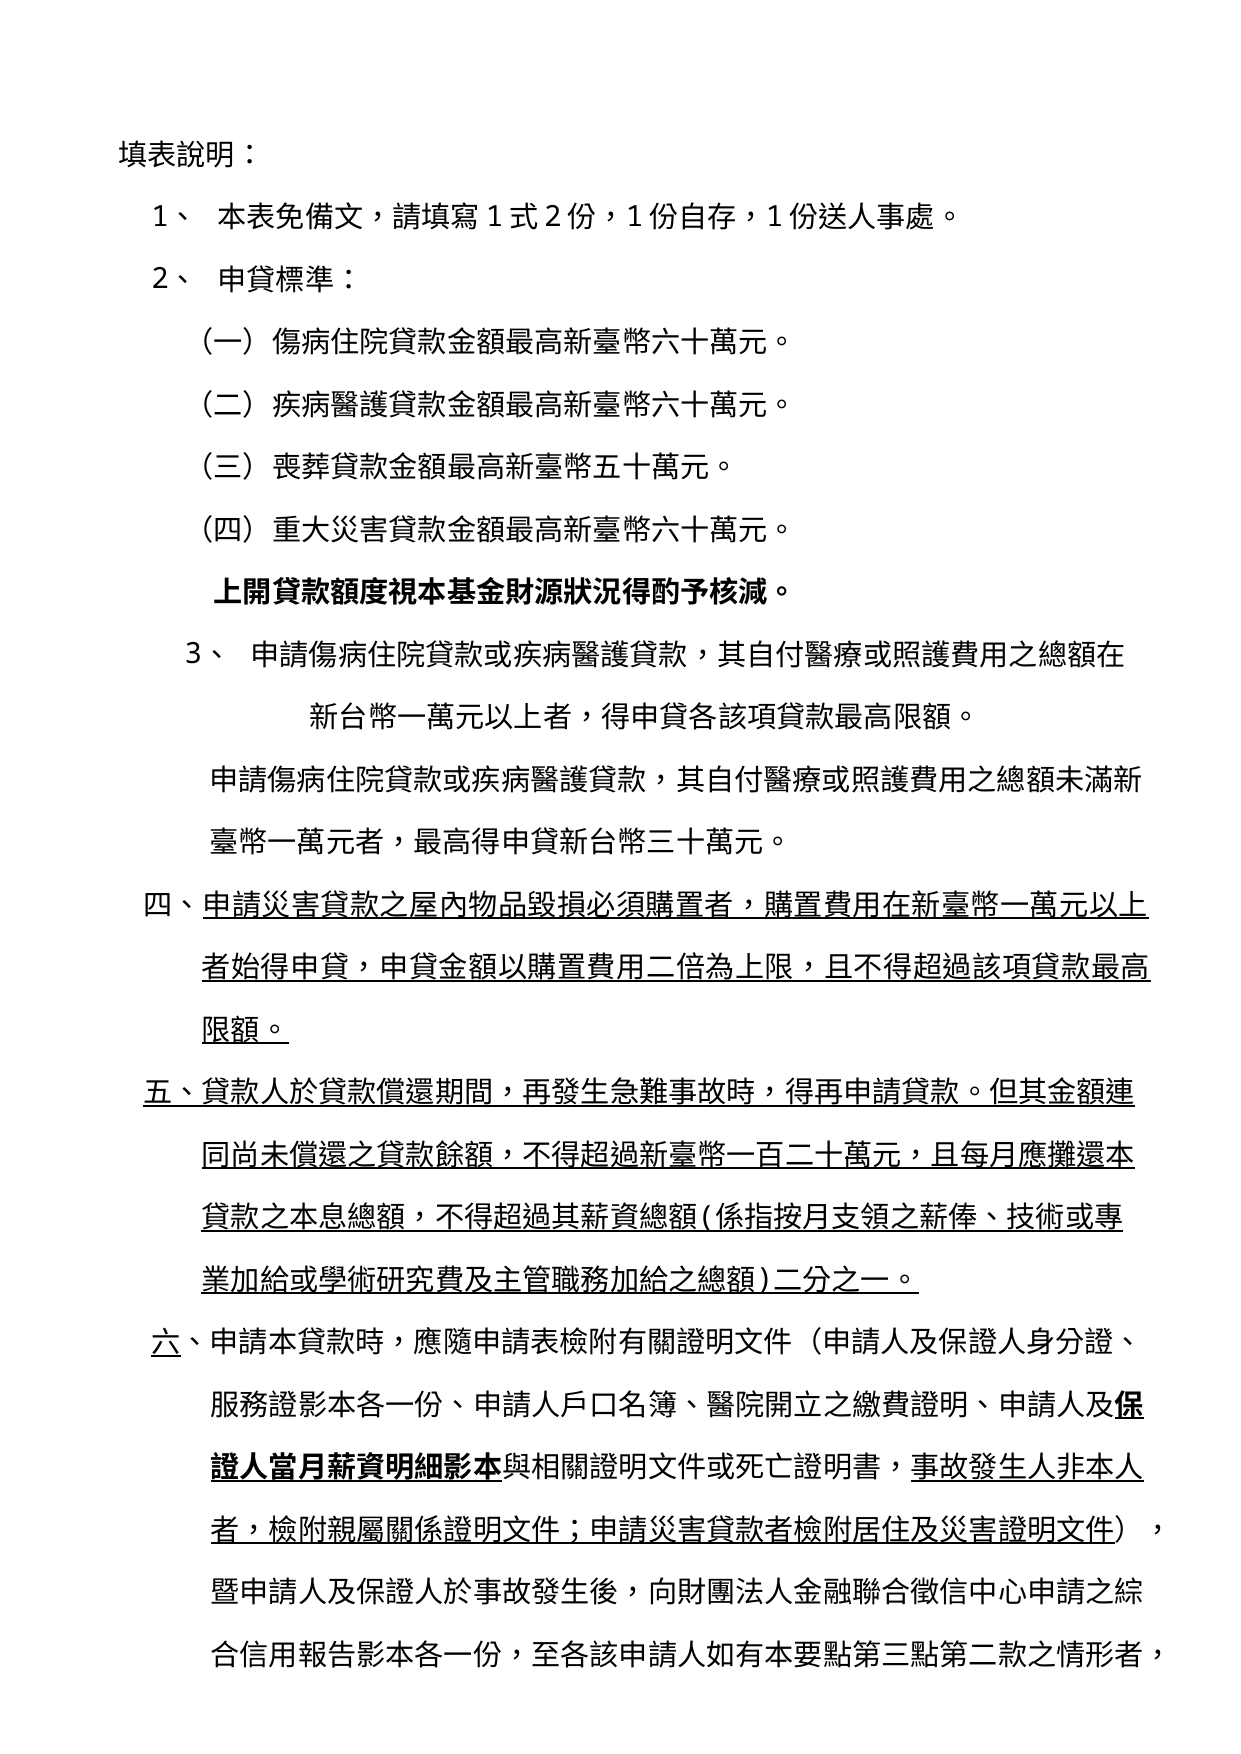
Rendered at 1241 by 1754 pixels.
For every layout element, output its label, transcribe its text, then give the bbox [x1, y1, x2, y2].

text 五、貸款人於貸款償還期間，再發生急難事故時，得再申請貸款。但其金額連同尚未償還之貸款餘額，不得超過新臺幣一百二十萬元，且每月應攤還本貸款之本息總額，不得超過其薪資總額(係指按月支領之薪俸、技術或專業加給或學術研究費及主管職務加給之總額)二分之一。 [143, 1048, 1152, 1298]
list 本表免備文，請填寫1式2份，1份自存，1份送人事處。 [151, 173, 1152, 236]
text 六、申請本貸款時，應隨申請表檢附有關證明文件（申請人及保證人身分證、服務證影本各一份、申請人戶口名簿、醫院開立之繳費證明、申請人及保證人當月薪資明細影本與相關證明文件或死亡證明書，事故發生人非本人者，檢附親屬關係證明文件；申請災害貸款者檢附居住及災害證明文件），暨申請人及保證人於事故發生後，向財團法人金融聯合徵信中心申請之綜合信用報告影本各一份，至各該申請人如有本要點第三點第二款之情形者，應另行檢附其他未申請者服務機關學校出具之未申貸證明。 [151, 1298, 1152, 1673]
text 填表說明： [118, 111, 1152, 173]
text （一）傷病住院貸款金額最高新臺幣六十萬元。 [184, 298, 1152, 361]
list 申貸標準： [151, 236, 1152, 298]
text （四）重大災害貸款金額最高新臺幣六十萬元。 [184, 486, 1152, 548]
list 申請傷病住院貸款或疾病醫護貸款，其自付醫療或照護費用之總額在新台幣一萬元以上者，得申貸各該項貸款最高限額。 [184, 611, 1152, 736]
text （二）疾病醫護貸款金額最高新臺幣六十萬元。 [184, 361, 1152, 423]
text 申請傷病住院貸款或疾病醫護貸款，其自付醫療或照護費用之總額未滿新臺幣一萬元者，最高得申貸新台幣三十萬元。 [209, 736, 1152, 861]
text （三）喪葬貸款金額最高新臺幣五十萬元。 [184, 423, 1152, 486]
text 上開貸款額度視本基金財源狀況得酌予核減。 [184, 548, 1152, 611]
text 四、申請災害貸款之屋內物品毀損必須購置者，購置費用在新臺幣一萬元以上者始得申貸，申貸金額以購置費用二倍為上限，且不得超過該項貸款最高限額。 [143, 861, 1152, 1048]
